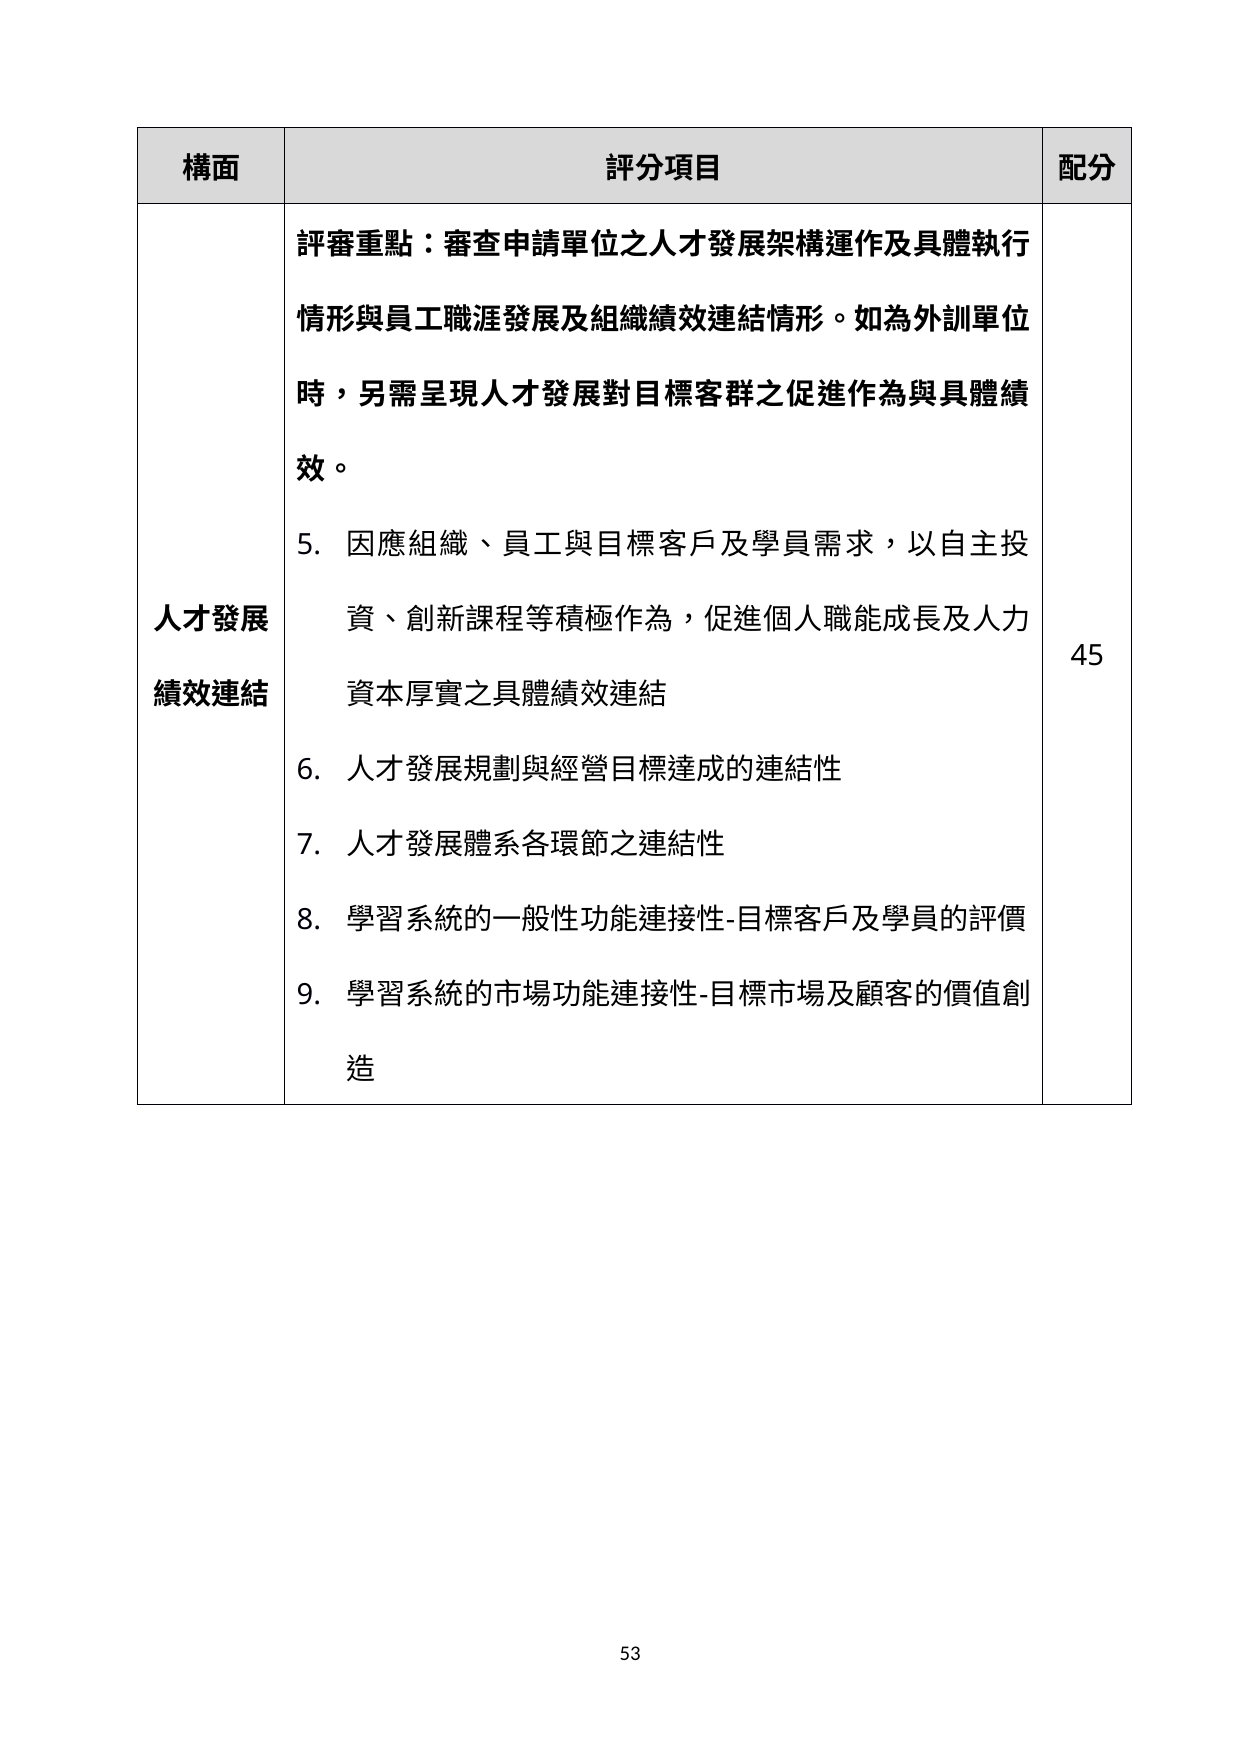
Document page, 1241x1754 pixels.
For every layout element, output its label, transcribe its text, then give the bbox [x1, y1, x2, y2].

table_cell 評審重點：審查申請單位之人才發展架構運作及具體執行情形與員工職涯發展及組織績效連結情形。如為外訓單位時，另需呈現人才發展對目標客群之促進作為與具體績效。 因應組織、員工與目標客戶及學員需求，以自主投資、創新課程等積極作為，促進個人職能成長及人力資本厚實之具體績效連結 人才發展規劃與經營目標達成的連結性 人才發展體系各環節之連結性 學習系統的一般性功能連接性-目標客戶及學員的評價 學習系統的市場功能連接性-目標市場及顧客的價值創造 [285, 204, 1042, 1104]
table_cell 45 [1043, 204, 1131, 1104]
table_header 構面 [138, 128, 284, 203]
table_header 評分項目 [285, 128, 1042, 203]
table_cell 人才發展績效連結 [138, 204, 284, 1104]
table_header 配分 [1043, 128, 1131, 203]
